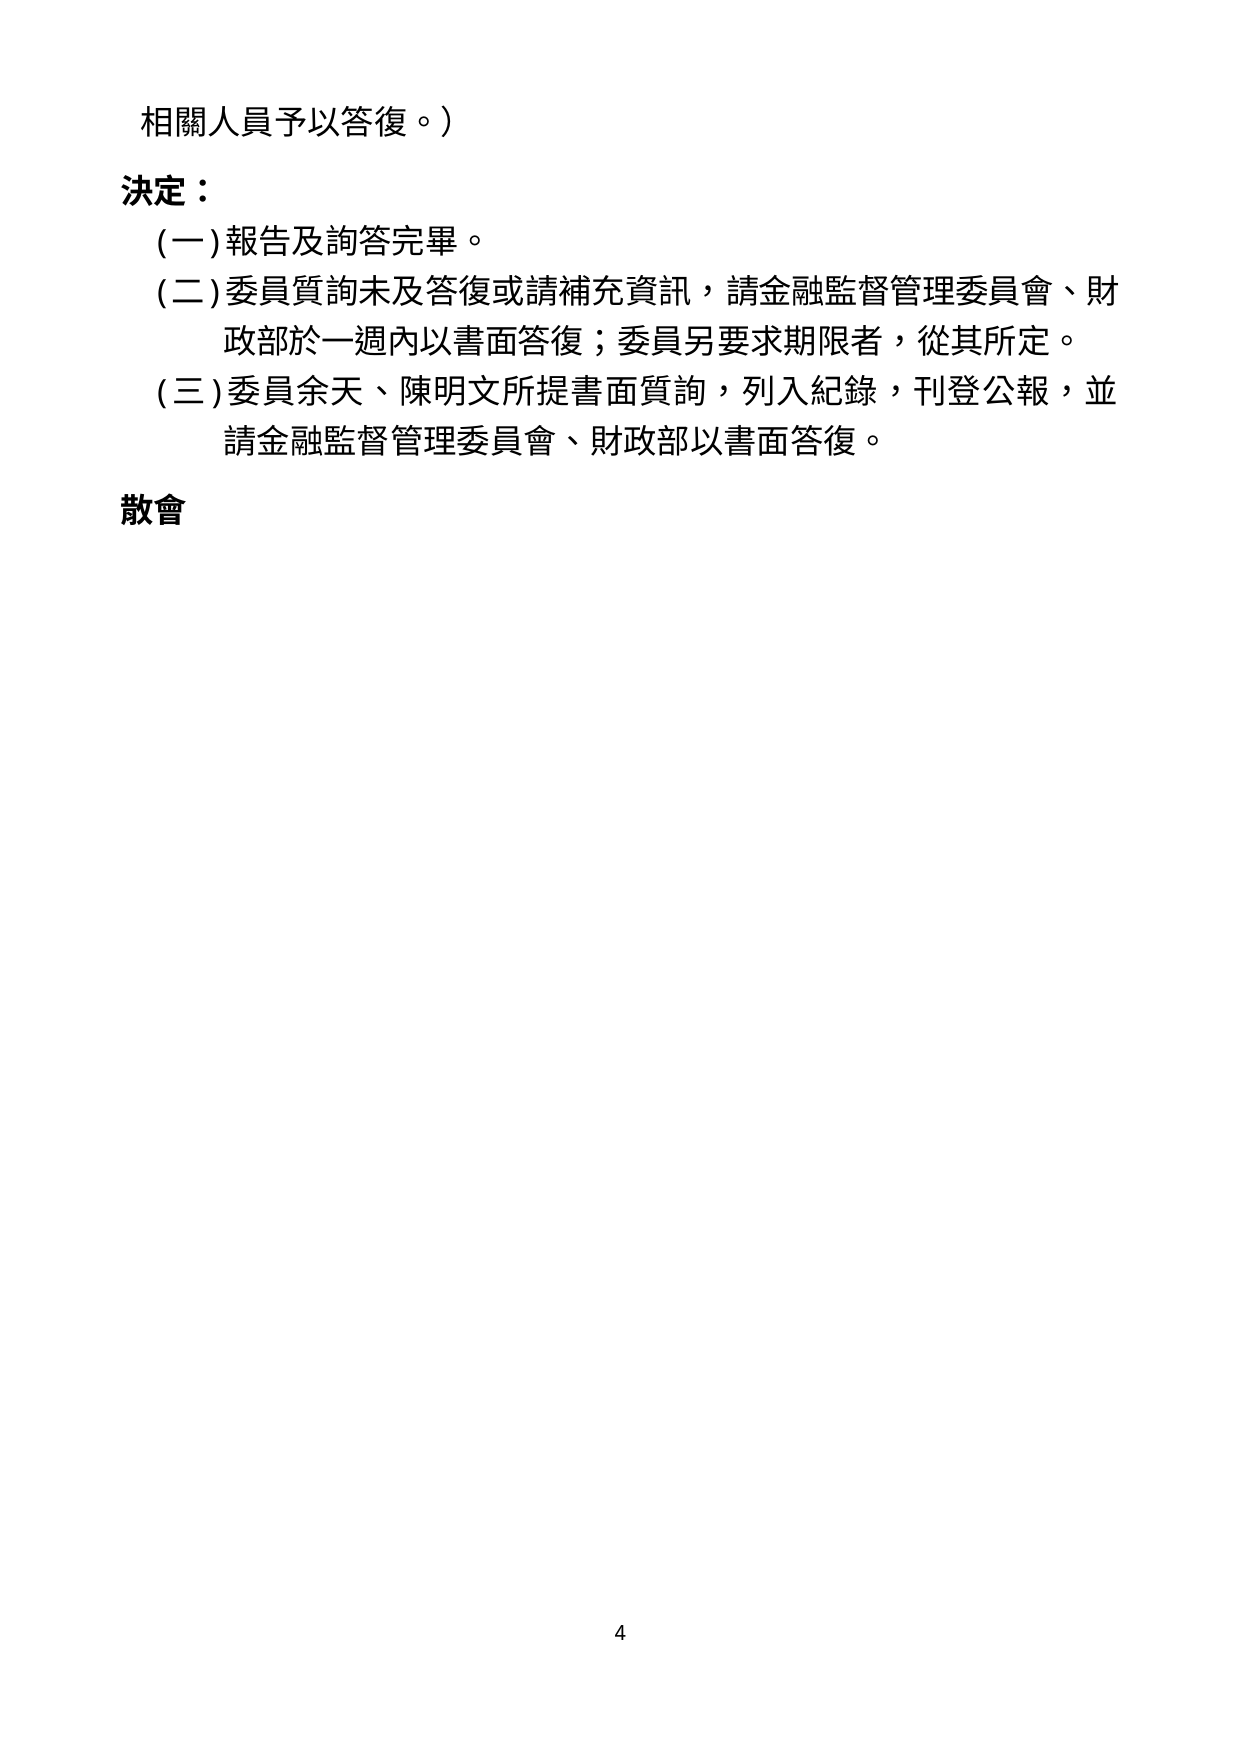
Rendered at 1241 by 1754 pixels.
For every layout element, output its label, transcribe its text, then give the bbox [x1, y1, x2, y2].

text 散會 [120, 482, 1120, 532]
text (一)報告及詢答完畢。 [152, 213, 1120, 263]
text (二)委員質詢未及答復或請補充資訊，請金融監督管理委員會、財政部於一週內以書面答復；委員另要求期限者，從其所定。 [152, 263, 1120, 363]
text (三)委員余天、陳明文所提書面質詢，列入紀錄，刊登公報，並請金融監督管理委員會、財政部以書面答復。 [152, 363, 1120, 463]
text 決定： [120, 163, 1120, 213]
text 相關人員予以答復。） [108, 94, 1120, 144]
